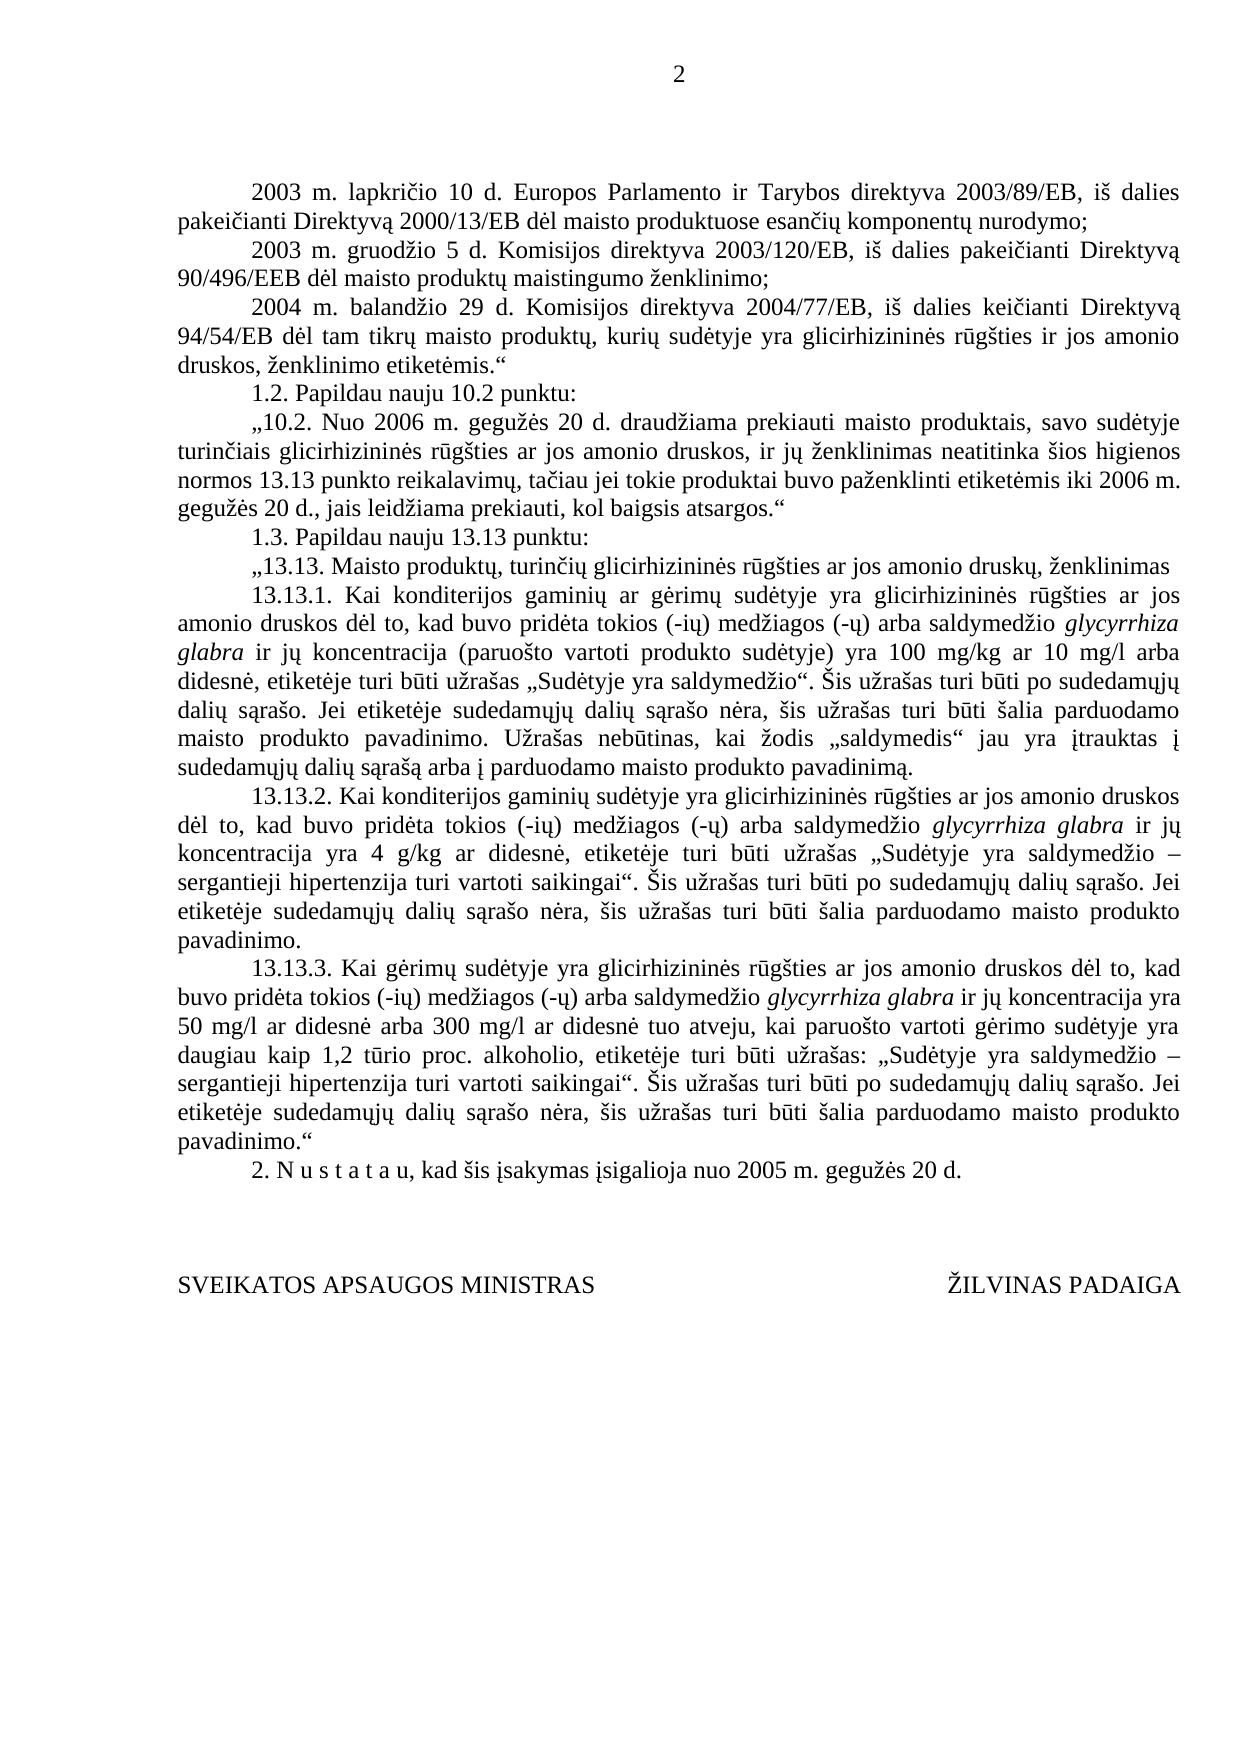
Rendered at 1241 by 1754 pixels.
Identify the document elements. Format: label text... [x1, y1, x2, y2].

text 2004 m. balandžio 29 d. Komisijos direktyva 2004/77/EB, iš dalies keičianti Direktyvą 94/54/EB dėl tam tikrų maisto produktų, kurių sudėtyje yra glicirhizininės rūgšties ir jos amonio druskos, ženklinimo etiketėmis.“ [177, 292, 1181, 378]
text „13.13. Maisto produktų, turinčių glicirhizininės rūgšties ar jos amonio druskų, ženklinimas [177, 551, 1181, 580]
text 2003 m. lapkričio 10 d. Europos Parlamento ir Tarybos direktyva 2003/89/EB, iš dalies pakeičianti Direktyvą 2000/13/EB dėl maisto produktuose esančių komponentų nurodymo; [177, 177, 1181, 235]
text 13.13.1. Kai konditerijos gaminių ar gėrimų sudėtyje yra glicirhizininės rūgšties ar jos amonio druskos dėl to, kad buvo pridėta tokios (-ių) medžiagos (-ų) arba saldymedžio glycyrrhiza glabra ir jų koncentracija (paruošto vartoti produkto sudėtyje) yra 100 mg/kg ar 10 mg/l arba didesnė, etiketėje turi būti užrašas „Sudėtyje yra saldymedžio“. Šis užrašas turi būti po sudedamųjų dalių sąrašo. Jei etiketėje sudedamųjų dalių sąrašo nėra, šis užrašas turi būti šalia parduodamo maisto produkto pavadinimo. Užrašas nebūtinas, kai žodis „saldymedis“ jau yra įtrauktas į sudedamųjų dalių sąrašą arba į parduodamo maisto produkto pavadinimą. [177, 580, 1181, 781]
text „10.2. Nuo 2006 m. gegužės 20 d. draudžiama prekiauti maisto produktais, savo sudėtyje turinčiais glicirhizininės rūgšties ar jos amonio druskos, ir jų ženklinimas neatitinka šios higienos normos 13.13 punkto reikalavimų, tačiau jei tokie produktai buvo paženklinti etiketėmis iki 2006 m. gegužės 20 d., jais leidžiama prekiauti, kol baigsis atsargos.“ [177, 407, 1181, 522]
text 13.13.2. Kai konditerijos gaminių sudėtyje yra glicirhizininės rūgšties ar jos amonio druskos dėl to, kad buvo pridėta tokios (-ių) medžiagos (-ų) arba saldymedžio glycyrrhiza glabra ir jų koncentracija yra 4 g/kg ar didesnė, etiketėje turi būti užrašas „Sudėtyje yra saldymedžio – sergantieji hipertenzija turi vartoti saikingai“. Šis užrašas turi būti po sudedamųjų dalių sąrašo. Jei etiketėje sudedamųjų dalių sąrašo nėra, šis užrašas turi būti šalia parduodamo maisto produkto pavadinimo. [177, 781, 1181, 953]
text 2. Nustatau, kad šis įsakymas įsigalioja nuo 2005 m. gegužės 20 d. [177, 1155, 1181, 1183]
text 1.3. Papildau nauju 13.13 punktu: [177, 522, 1181, 551]
text SVEIKATOS APSAUGOS MINISTRAS ŽILVINAS PADAIGA [177, 1270, 1181, 1298]
text 2003 m. gruodžio 5 d. Komisijos direktyva 2003/120/EB, iš dalies pakeičianti Direktyvą 90/496/EEB dėl maisto produktų maistingumo ženklinimo; [177, 235, 1181, 292]
text 13.13.3. Kai gėrimų sudėtyje yra glicirhizininės rūgšties ar jos amonio druskos dėl to, kad buvo pridėta tokios (-ių) medžiagos (-ų) arba saldymedžio glycyrrhiza glabra ir jų koncentracija yra 50 mg/l ar didesnė arba 300 mg/l ar didesnė tuo atveju, kai paruošto vartoti gėrimo sudėtyje yra daugiau kaip 1,2 tūrio proc. alkoholio, etiketėje turi būti užrašas: „Sudėtyje yra saldymedžio – sergantieji hipertenzija turi vartoti saikingai“. Šis užrašas turi būti po sudedamųjų dalių sąrašo. Jei etiketėje sudedamųjų dalių sąrašo nėra, šis užrašas turi būti šalia parduodamo maisto produkto pavadinimo.“ [177, 953, 1181, 1155]
text 1.2. Papildau nauju 10.2 punktu: [177, 378, 1181, 407]
